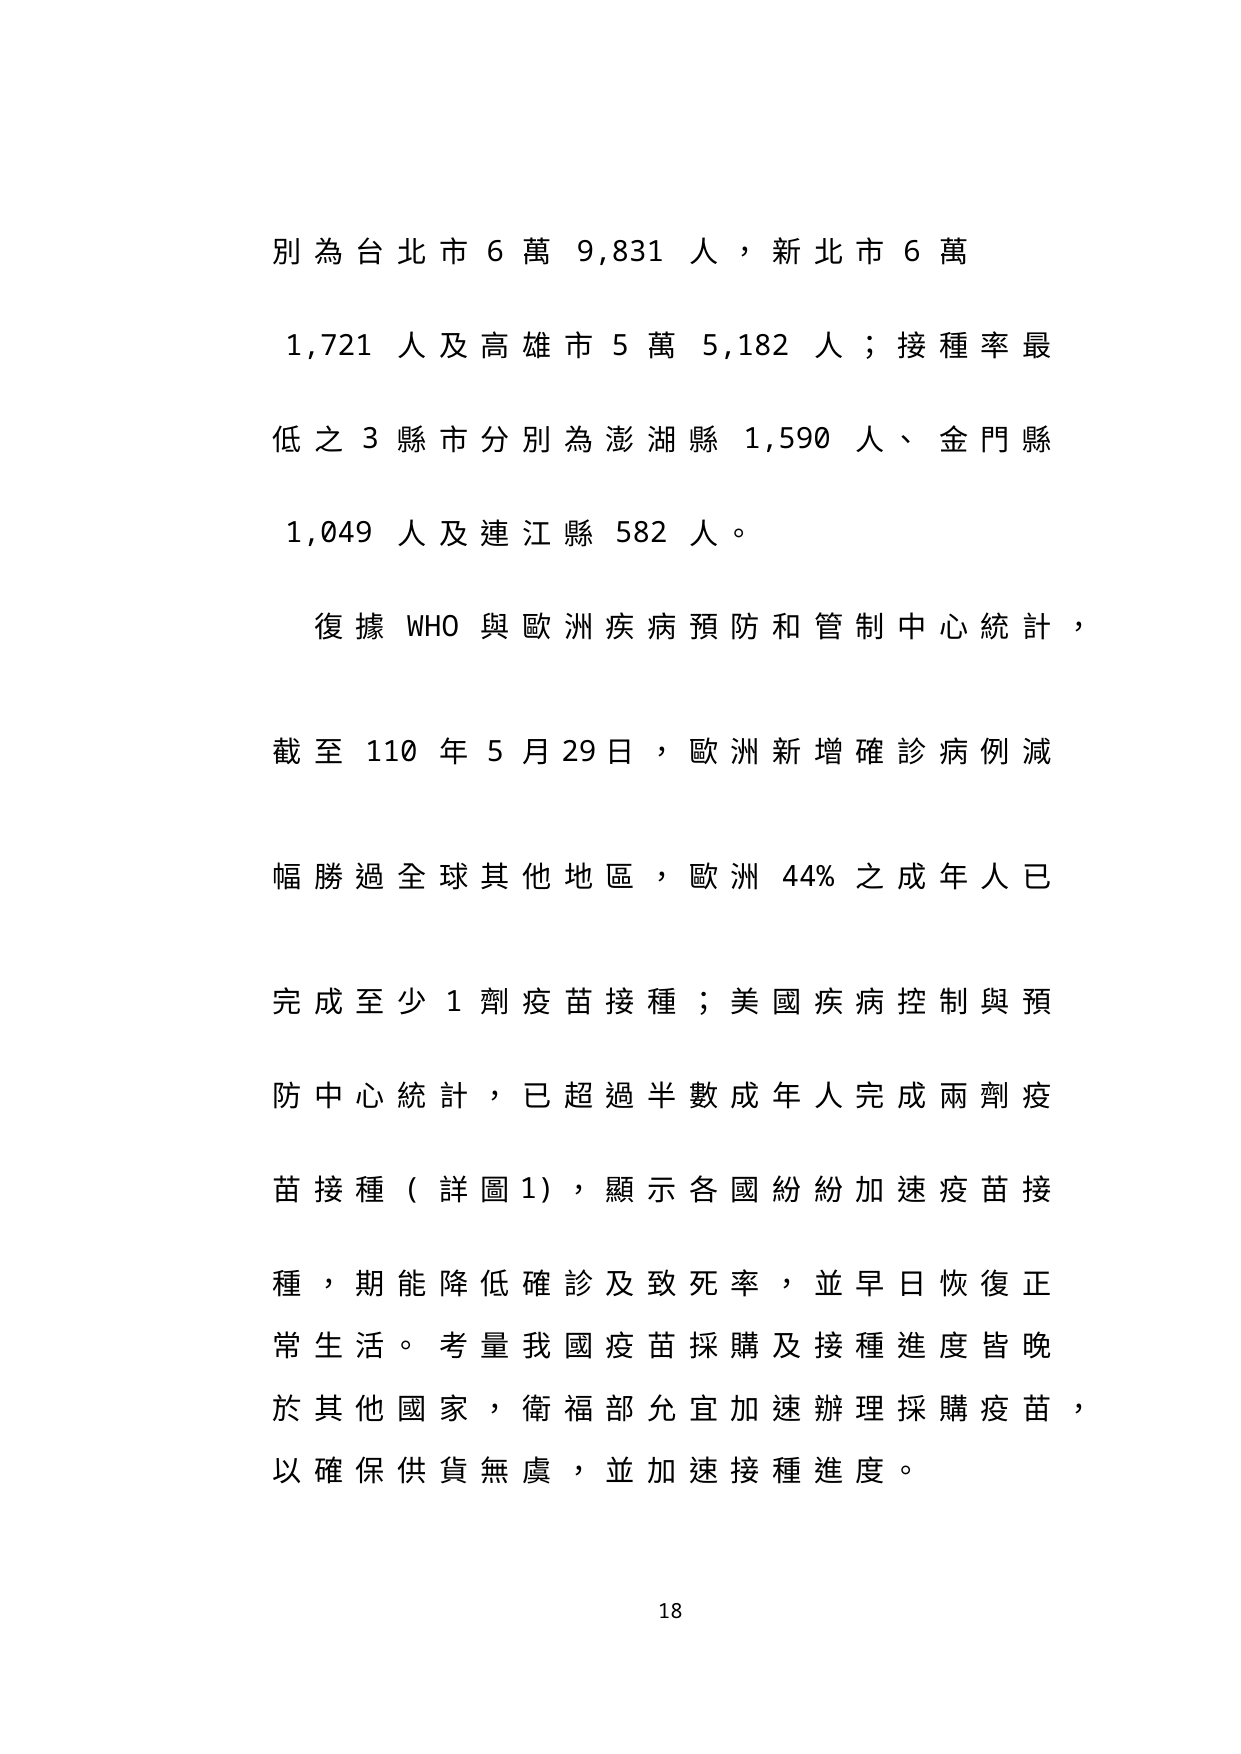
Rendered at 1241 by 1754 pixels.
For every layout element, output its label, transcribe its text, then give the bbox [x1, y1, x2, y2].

text 復據WHO與歐洲疾病預防和管制中心統計，截至110年5月29日，歐洲新增確診病例減幅勝過全球其他地區，歐洲44%之成年人已完成至少1劑疫苗接種；美國疾病控制與預防中心統計，已超過半數成年人完成兩劑疫苗接種(詳圖1)，顯示各國紛紛加速疫苗接種，期能降低確診及致死率，並早日恢復正常生活。考量我國疫苗採購及接種進度皆晚於其他國家，衛福部允宜加速辦理採購疫苗，以確保供貨無虞，並加速接種進度。 [242, 552, 1058, 1490]
text 別為台北市6萬9,831人，新北市6萬1,721人及高雄市5萬5,182人；接種率最低之3縣市分別為澎湖縣1,590人、金門縣1,049人及連江縣582人。 [242, 177, 1058, 552]
